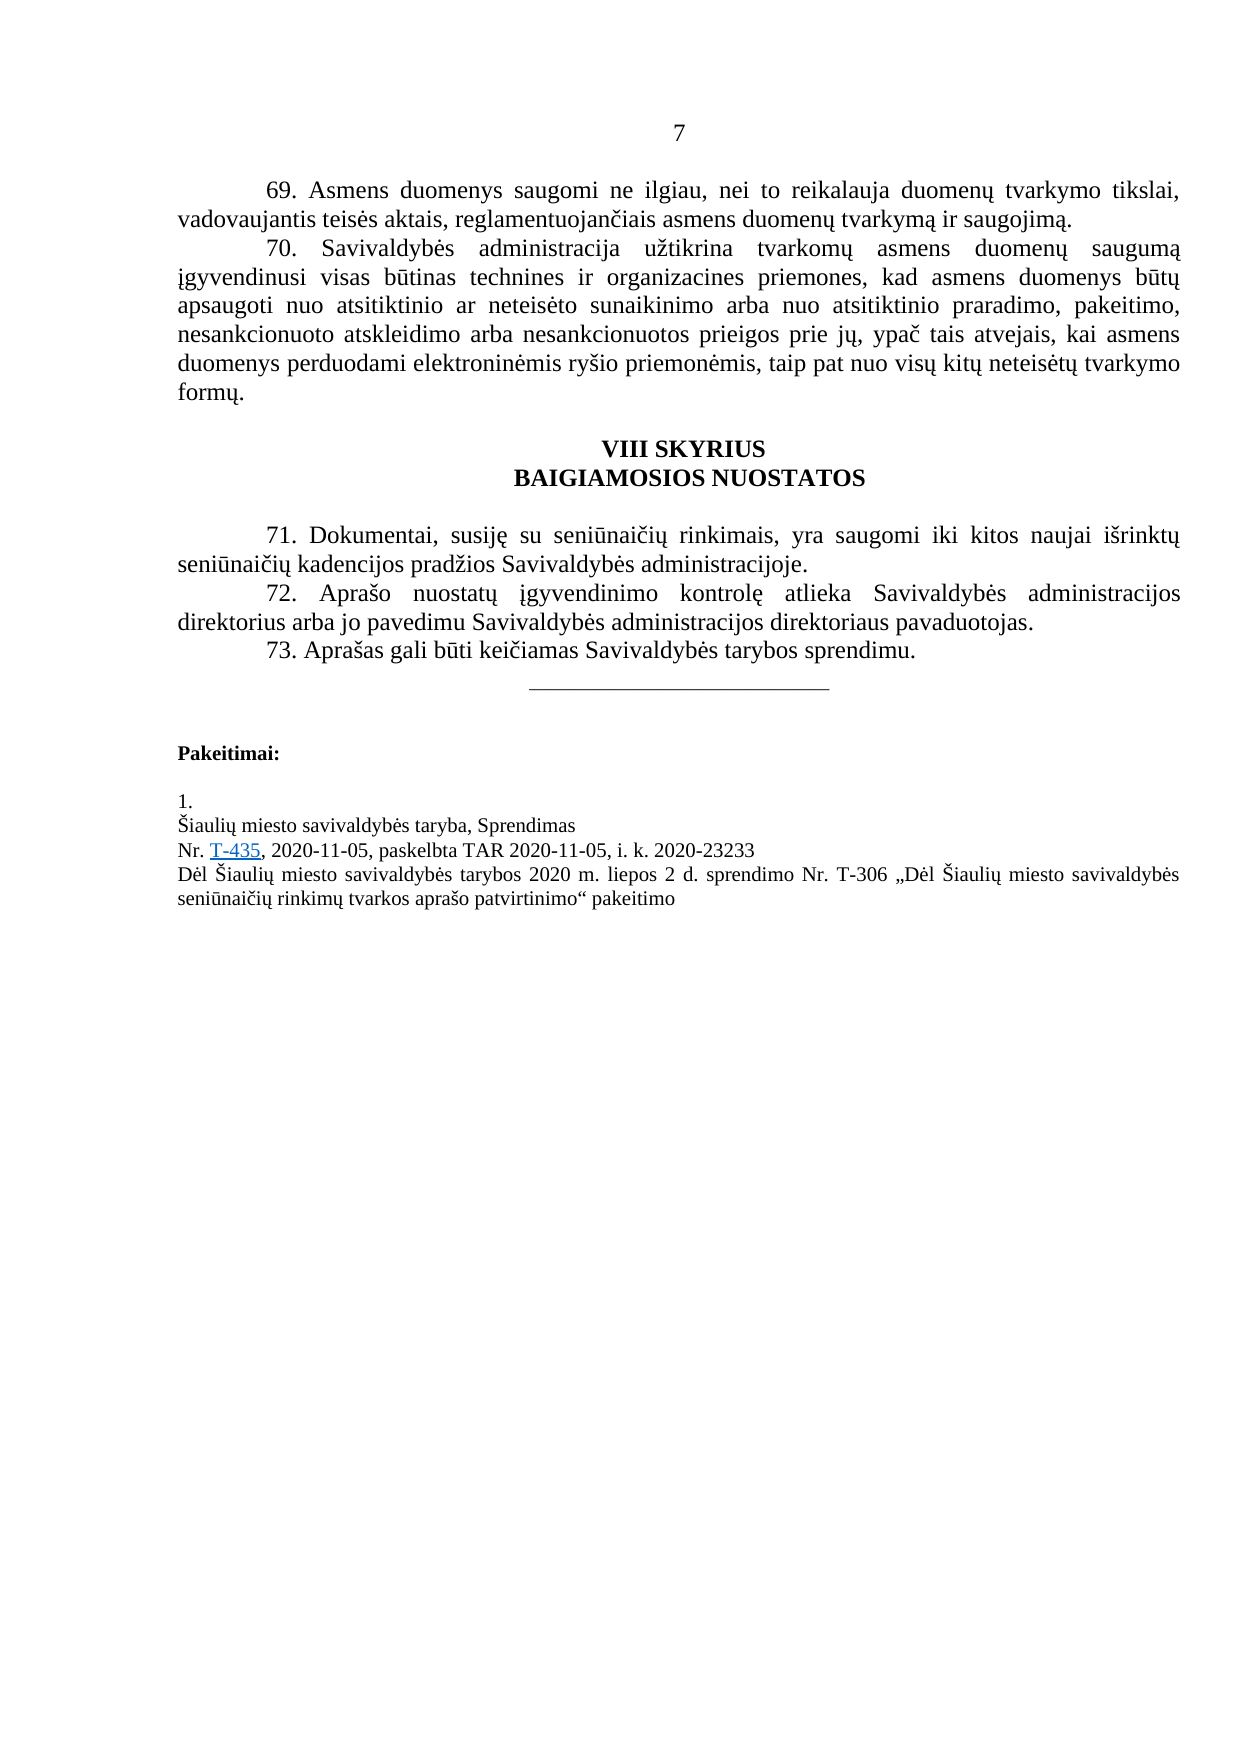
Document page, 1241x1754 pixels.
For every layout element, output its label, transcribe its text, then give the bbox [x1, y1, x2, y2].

text Dėl Šiaulių miesto savivaldybės tarybos 2020 m. liepos 2 d. sprendimo Nr. T-306 „Dėl Šiaulių miesto savivaldybės seniūnaičių rinkimų tvarkos aprašo patvirtinimo“ pakeitimo [177, 862, 1181, 910]
text 1. [177, 789, 1181, 813]
text Šiaulių miesto savivaldybės taryba, Sprendimas [177, 813, 1181, 837]
text 71. Dokumentai, susiję su seniūnaičių rinkimais, yra saugomi iki kitos naujai išrinktų seniūnaičių kadencijos pradžios Savivaldybės administracijoje. [177, 521, 1181, 578]
text 69. Asmens duomenys saugomi ne ilgiau, nei to reikalauja duomenų tvarkymo tikslai, vadovaujantis teisės aktais, reglamentuojančiais asmens duomenų tvarkymą ir saugojimą. [177, 176, 1181, 233]
text BAIGIAMOSIOS NUOSTATOS [177, 463, 1181, 492]
text Nr. T-435, 2020-11-05, paskelbta TAR 2020-11-05, i. k. 2020-23233 [177, 837, 1181, 862]
text VIII SKYRIUS [177, 434, 1181, 463]
text ________________________ [177, 664, 1181, 693]
text 73. Aprašas gali būti keičiamas Savivaldybės tarybos sprendimu. [177, 636, 1181, 664]
text 72. Aprašo nuostatų įgyvendinimo kontrolę atlieka Savivaldybės administracijos direktorius arba jo pavedimu Savivaldybės administracijos direktoriaus pavaduotojas. [177, 578, 1181, 636]
text Pakeitimai: [177, 741, 1181, 765]
text 70. Savivaldybės administracija užtikrina tvarkomų asmens duomenų saugumą įgyvendinusi visas būtinas technines ir organizacines priemones, kad asmens duomenys būtų apsaugoti nuo atsitiktinio ar neteisėto sunaikinimo arba nuo atsitiktinio praradimo, pakeitimo, nesankcionuoto atskleidimo arba nesankcionuotos prieigos prie jų, ypač tais atvejais, kai asmens duomenys perduodami elektroninėmis ryšio priemonėmis, taip pat nuo visų kitų neteisėtų tvarkymo formų. [177, 233, 1181, 406]
